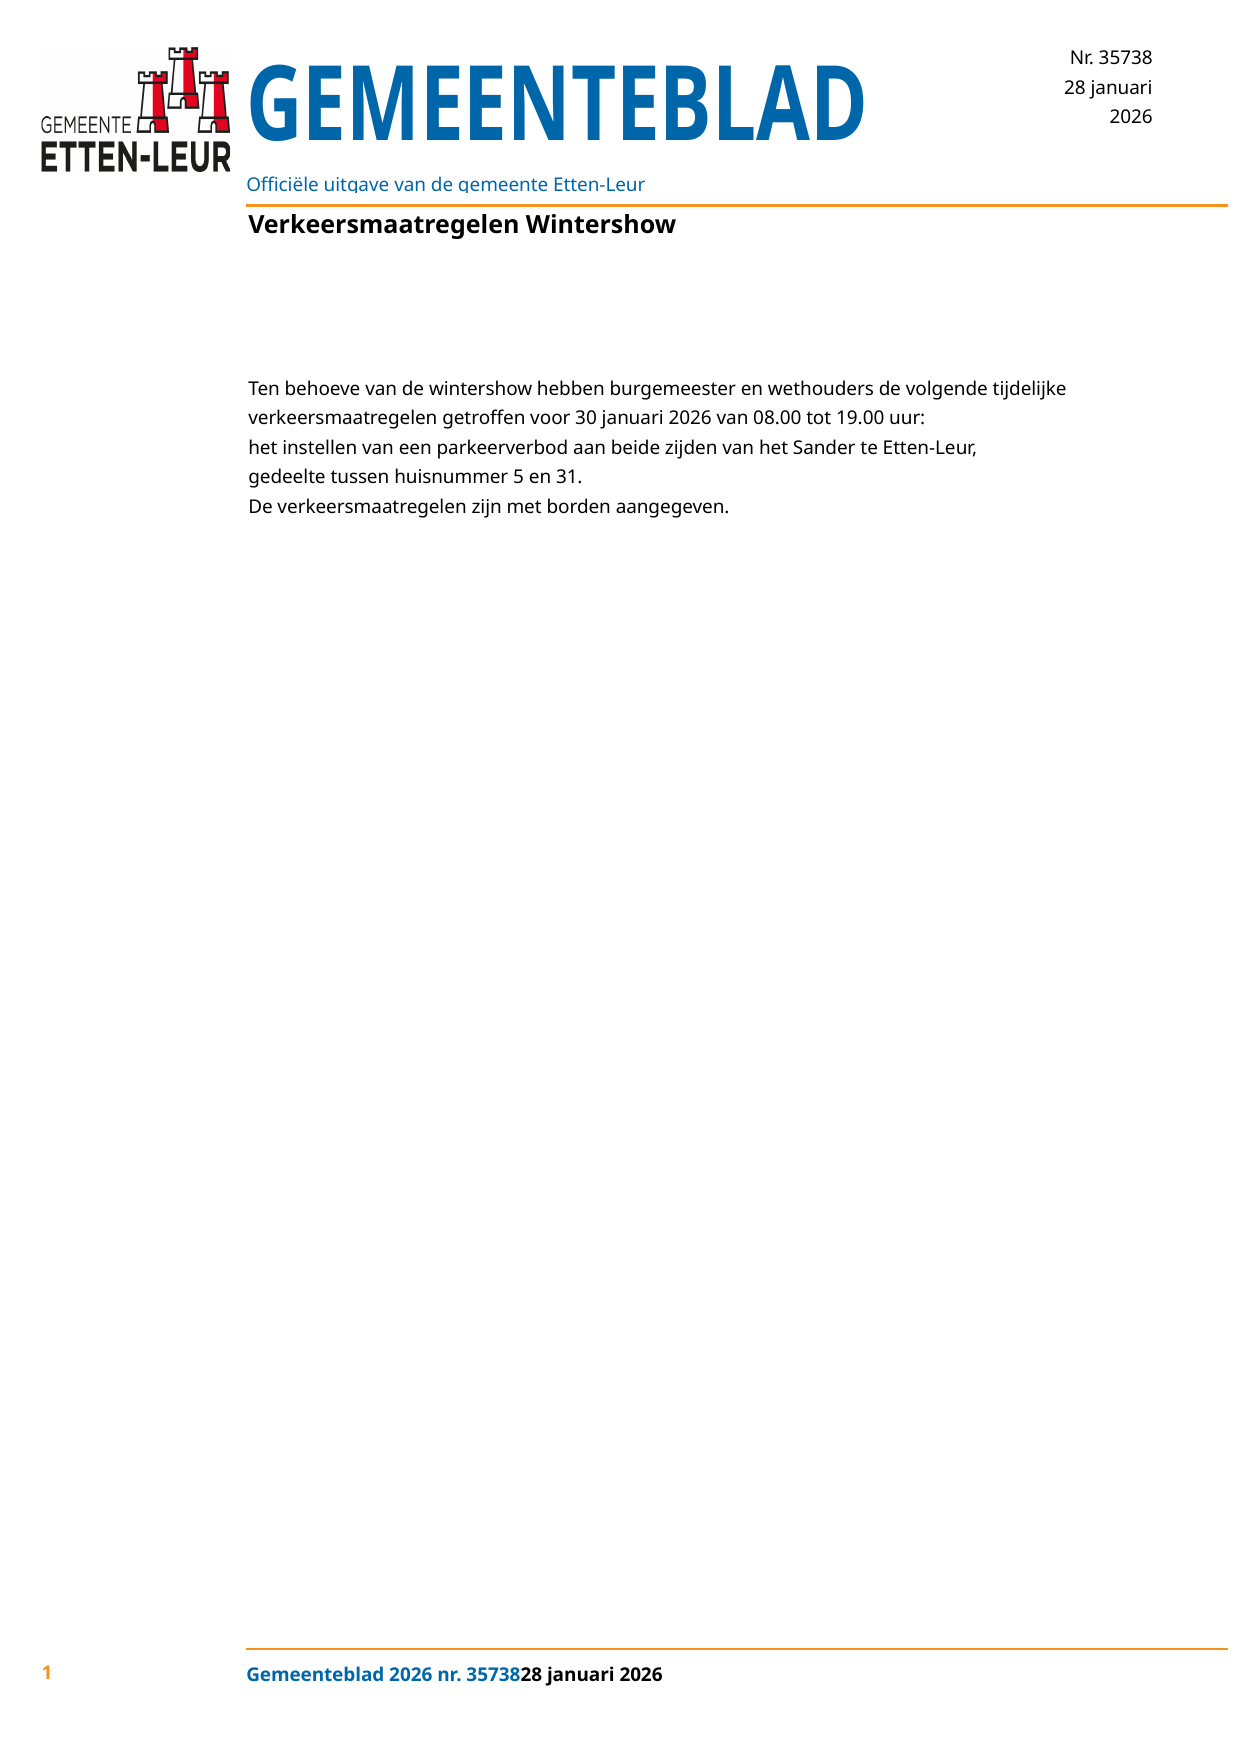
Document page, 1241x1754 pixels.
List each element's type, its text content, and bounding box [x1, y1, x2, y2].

text Ten behoeve van de wintershow hebben burgemeester en wethouders de volgende tijdelijke verkeersmaatregelen getroffen voor 30 januari 2026 van 08.00 tot 19.00 uur: [248, 375, 1152, 430]
text gedeelte tussen huisnummer 5 en 31. [248, 464, 1152, 489]
text De verkeersmaatregelen zijn met borden aangegeven. [248, 493, 1152, 519]
text Verkeersmaatregelen Wintershow [248, 207, 1152, 241]
text het instellen van een parkeerverbod aan beide zijden van het Sander te Etten-Leur, [248, 434, 1152, 460]
picture [41, 47, 231, 172]
